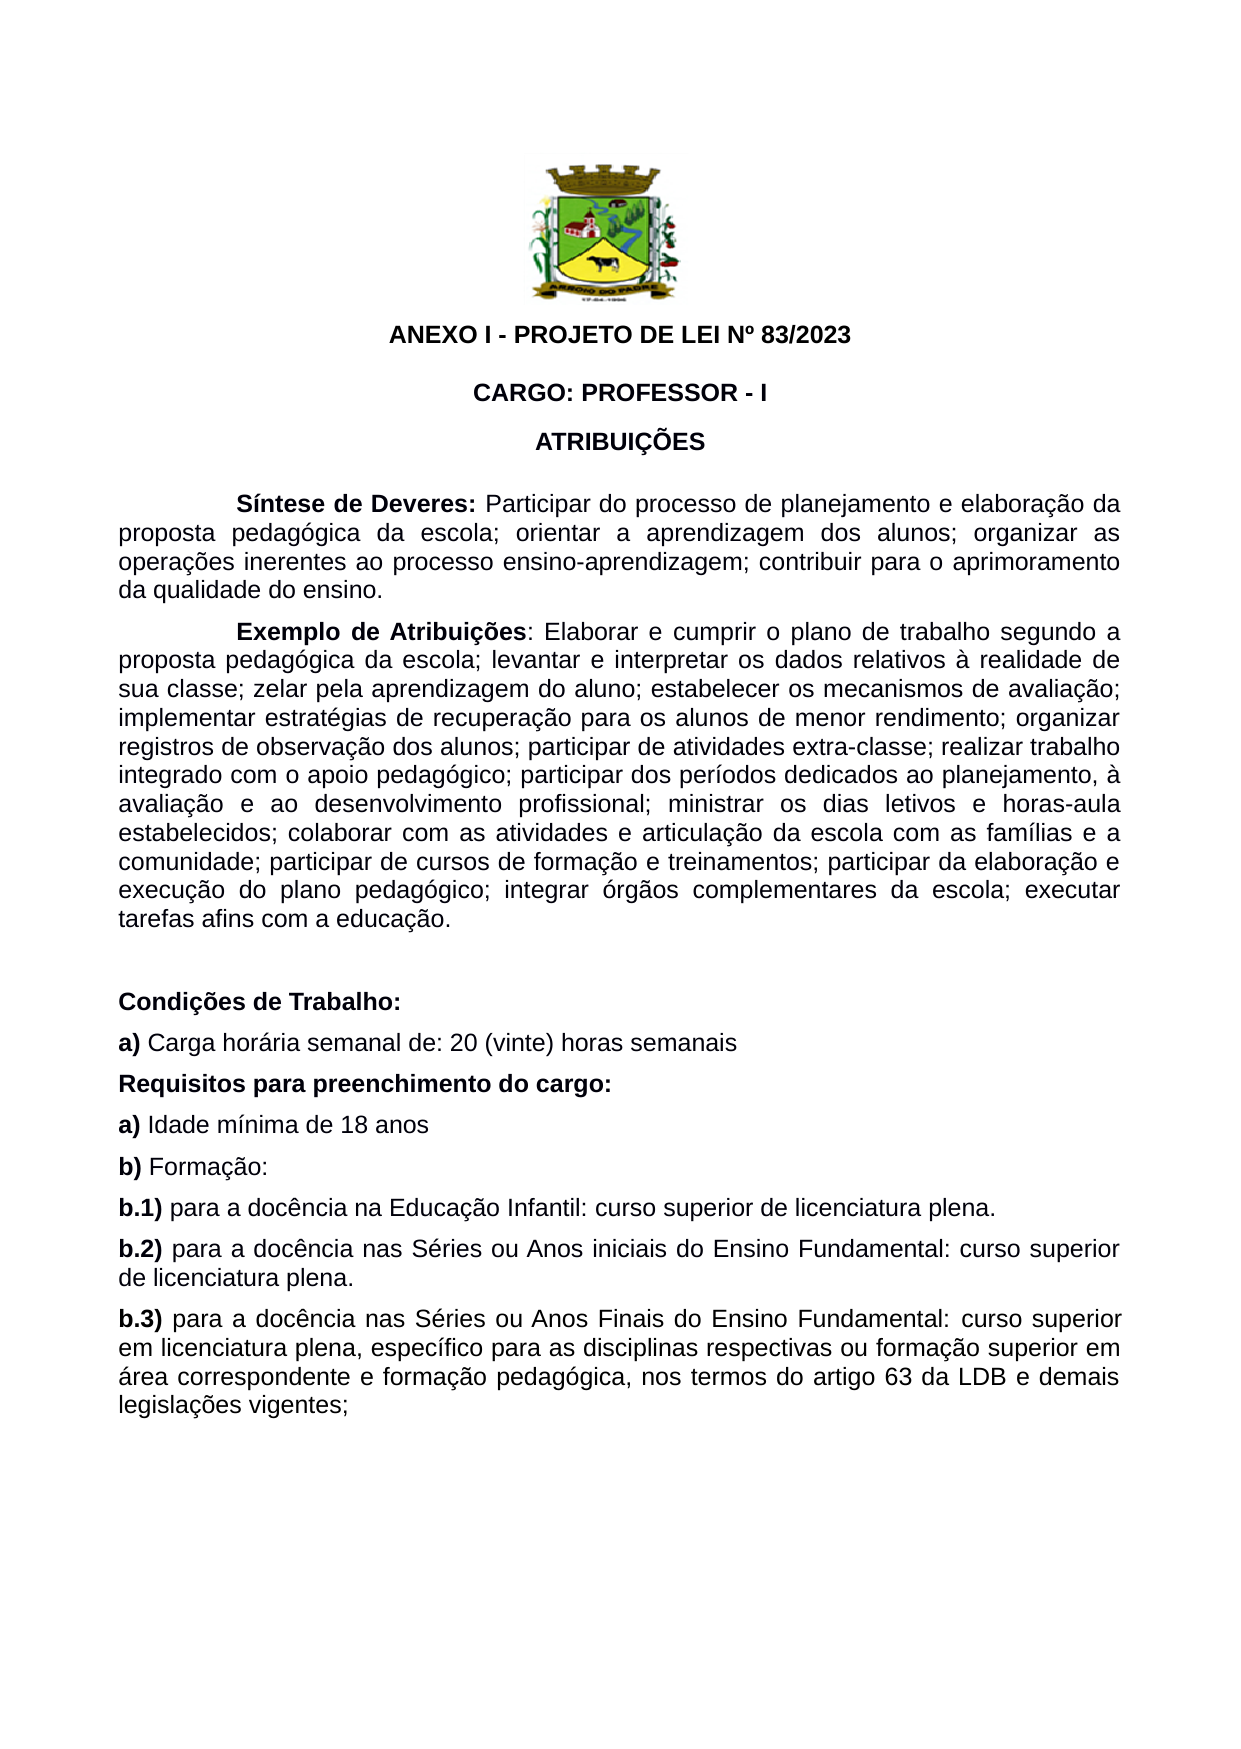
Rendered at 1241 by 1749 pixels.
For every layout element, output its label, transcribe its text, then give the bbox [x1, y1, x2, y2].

text CARGO: PROFESSOR - I [118, 378, 1122, 406]
text b.2) para a docência nas Séries ou Anos iniciais do Ensino Fundamental: curso superior de licenciatura plena. [118, 1234, 1122, 1292]
text b.1) para a docência na Educação Infantil: curso superior de licenciatura plena. [118, 1193, 1122, 1222]
text a) Idade mínima de 18 anos [118, 1111, 1122, 1139]
text Requisitos para preenchimento do cargo: [118, 1069, 1122, 1098]
text ATRIBUIÇÕES [118, 427, 1122, 456]
picture [522, 151, 689, 305]
text a) Carga horária semanal de: 20 (vinte) horas semanais [118, 1028, 1122, 1057]
subtitle ANEXO I - PROJETO DE LEI Nº 83/2023 [118, 320, 1122, 349]
text b) Formação: [118, 1152, 1122, 1181]
text Condições de Trabalho: [118, 987, 1122, 1016]
text Exemplo de Atribuições: Elaborar e cumprir o plano de trabalho segundo a proposta pedagógica da escola; levantar e interpretar os dados relativos à realidade de sua classe; zelar pela aprendizagem do aluno; estabelecer os mecanismos de avaliação; implementar estratégias de recuperação para os alunos de menor rendimento; organizar registros de observação dos alunos; participar de atividades extra-classe; realizar trabalho integrado com o apoio pedagógico; participar dos períodos dedicados ao planejamento, à avaliação e ao desenvolvimento profissional; ministrar os dias letivos e horas-aula estabelecidos; colaborar com as atividades e articulação da escola com as famílias e a comunidade; participar de cursos de formação e treinamentos; participar da elaboração e execução do plano pedagógico; integrar órgãos complementares da escola; executar tarefas afins com a educação. [118, 617, 1122, 933]
text Síntese de Deveres: Participar do processo de planejamento e elaboração da proposta pedagógica da escola; orientar a aprendizagem dos alunos; organizar as operações inerentes ao processo ensino-aprendizagem; contribuir para o aprimoramento da qualidade do ensino. [118, 489, 1122, 604]
text b.3) para a docência nas Séries ou Anos Finais do Ensino Fundamental: curso superior em licenciatura plena, específico para as disciplinas respectivas ou formação superior em área correspondente e formação pedagógica, nos termos do artigo 63 da LDB e demais legislações vigentes; [118, 1304, 1122, 1419]
